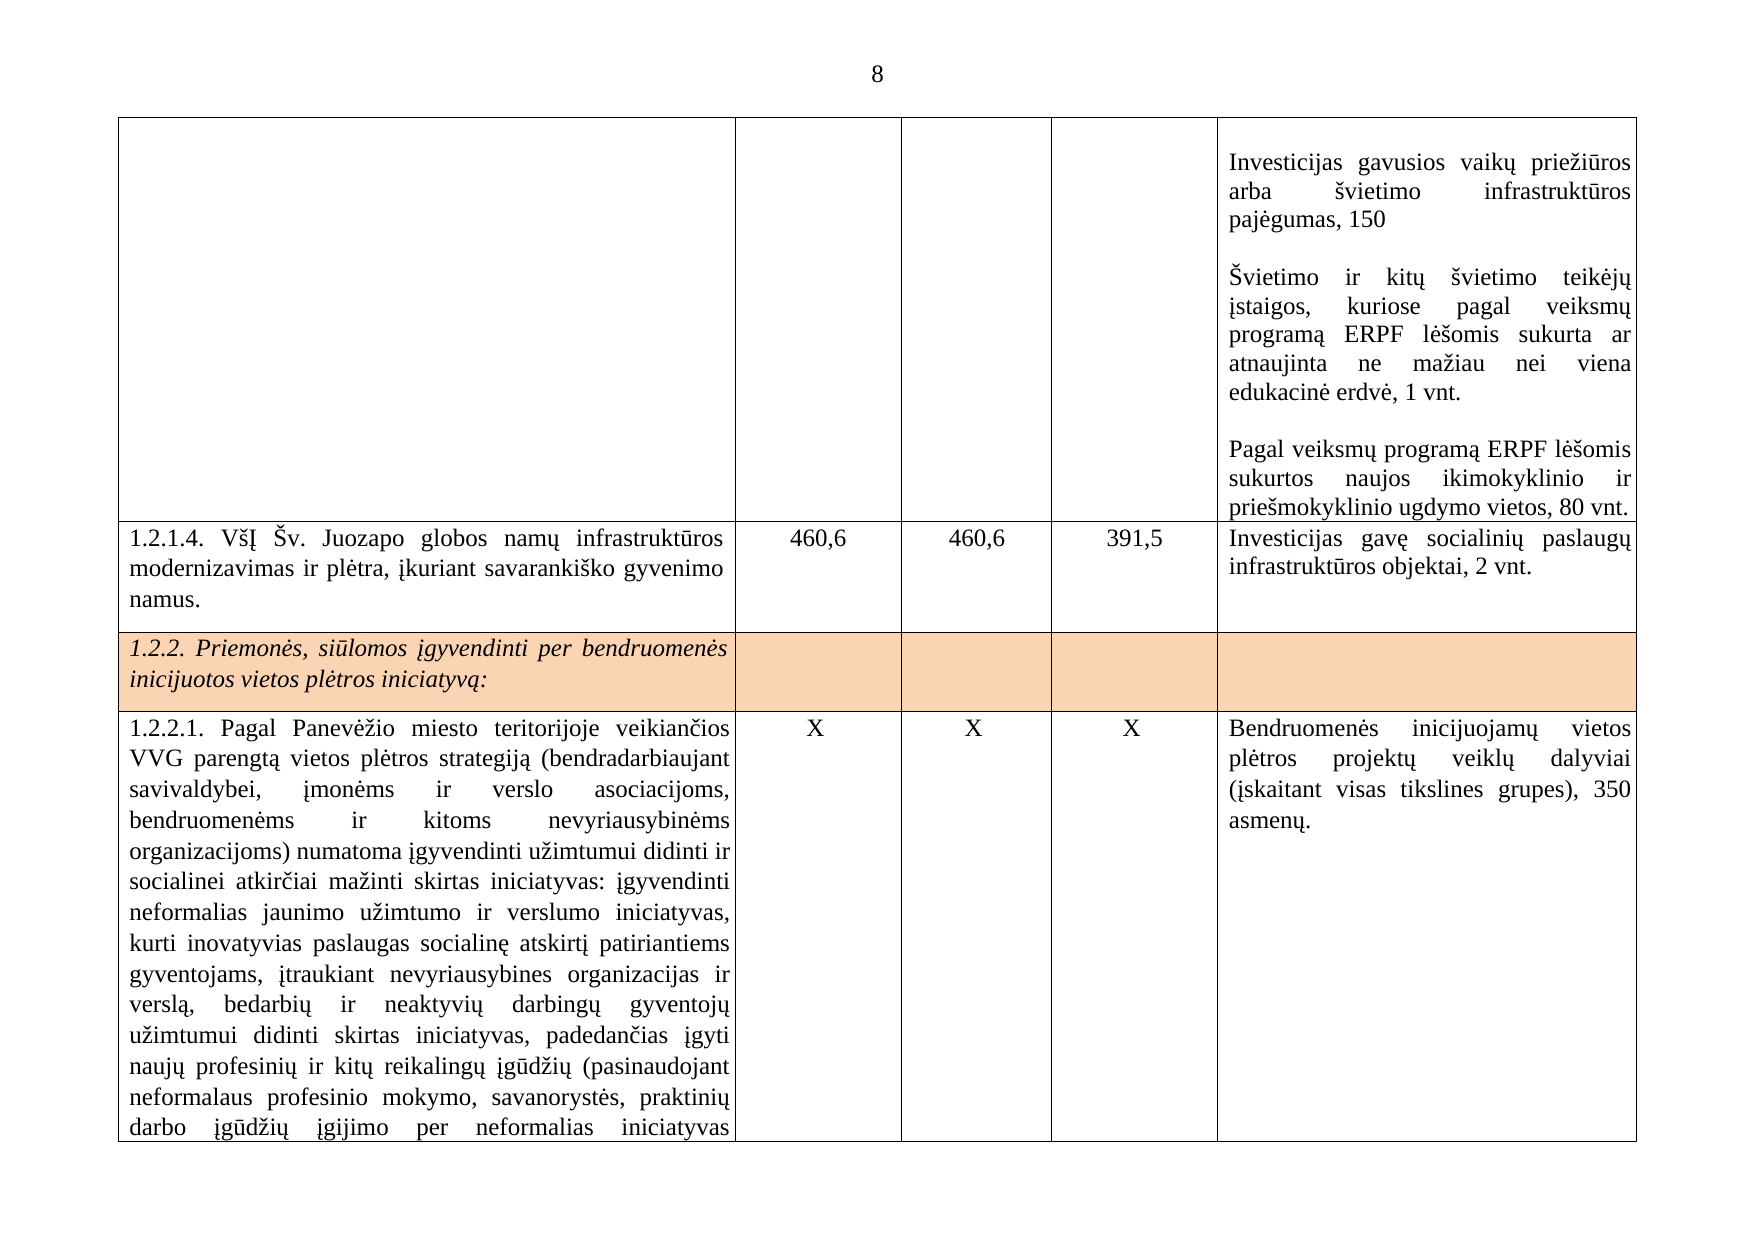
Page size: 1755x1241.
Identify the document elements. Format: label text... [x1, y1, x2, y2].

table_cell [119, 118, 735, 521]
table_cell 460,6 [902, 522, 1051, 632]
table_cell [1052, 633, 1217, 711]
table_cell [1218, 633, 1636, 711]
table_cell [736, 118, 901, 521]
table_cell 391,5 [1052, 522, 1217, 632]
table_cell Investicijas gavę socialinių paslaugų infrastruktūros objektai, 2 vnt. [1218, 522, 1636, 632]
table_cell X [902, 712, 1051, 1141]
table_cell [902, 118, 1051, 521]
table_cell X [736, 712, 901, 1141]
table_cell 1.2.2.1. Pagal Panevėžio miesto teritorijoje veikiančios VVG parengtą vietos plėtros strategiją (bendradarbiaujant savivaldybei, įmonėms ir verslo asociacijoms, bendruomenėms ir kitoms nevyriausybinėms organizacijoms) numatoma įgyvendinti užimtumui didinti ir socialinei atkirčiai mažinti skirtas iniciatyvas: įgyvendinti neformalias jaunimo užimtumo ir verslumo iniciatyvas, kurti inovatyvias paslaugas socialinę atskirtį patiriantiems gyventojams, įtraukiant nevyriausybines organizacijas ir verslą, bedarbių ir neaktyvių darbingų gyventojų užimtumui didinti skirtas iniciatyvas, padedančias įgyti naujų profesinių ir kitų reikalingų įgūdžių (pasinaudojant neformalaus profesinio mokymo, savanorystės, praktinių darbo įgūdžių įgijimo per neformalias iniciatyvas [119, 712, 735, 1141]
table_cell [902, 633, 1051, 711]
table_cell 460,6 [736, 522, 901, 632]
table_cell X [1052, 712, 1217, 1141]
table_cell Bendruomenės inicijuojamų vietos plėtros projektų veiklų dalyviai (įskaitant visas tikslines grupes), 350 asmenų. [1218, 712, 1636, 1141]
table_cell [736, 633, 901, 711]
table_cell 1.2.2. Priemonės, siūlomos įgyvendinti per bendruomenės inicijuotos vietos plėtros iniciatyvą: [119, 633, 735, 711]
table_cell Investicijas gavusios vaikų priežiūros arba švietimo infrastruktūros pajėgumas, 150 Švietimo ir kitų švietimo teikėjų įstaigos, kuriose pagal veiksmų programą ERPF lėšomis sukurta ar atnaujinta ne mažiau nei viena edukacinė erdvė, 1 vnt. Pagal veiksmų programą ERPF lėšomis sukurtos naujos ikimokyklinio ir priešmokyklinio ugdymo vietos, 80 vnt. [1218, 118, 1636, 521]
table_cell 1.2.1.4. VšĮ Šv. Juozapo globos namų infrastruktūros modernizavimas ir plėtra, įkuriant savarankiško gyvenimo namus. [119, 522, 735, 632]
table_cell [1052, 118, 1217, 521]
